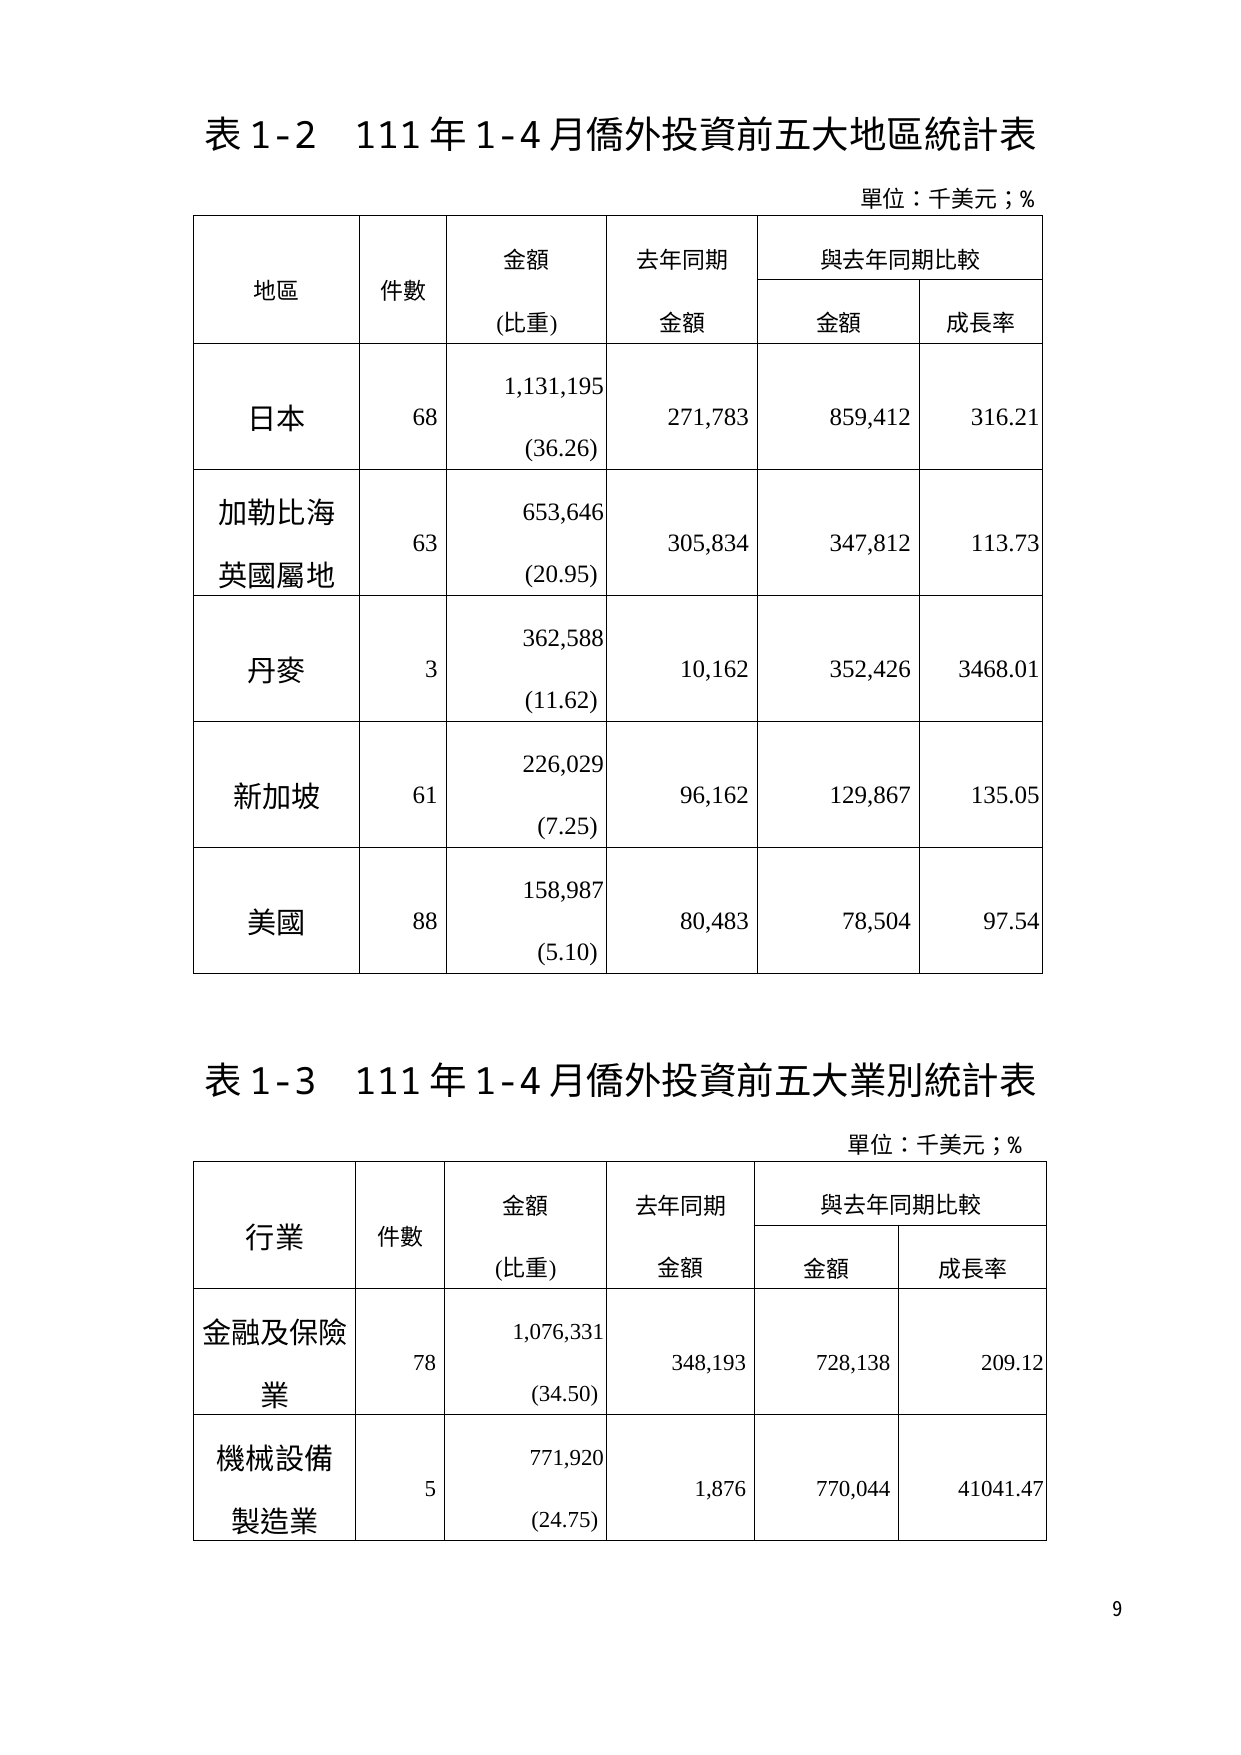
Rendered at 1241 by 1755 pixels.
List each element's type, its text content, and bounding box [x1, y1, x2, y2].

table_cell 3 [360, 596, 446, 721]
table_header 與去年同期比較 [755, 1162, 1046, 1225]
table_cell 770,044 [755, 1415, 898, 1540]
table_cell 97.54 [920, 848, 1042, 973]
table_cell 金額 [755, 1226, 898, 1288]
table_cell 305,834 [607, 470, 757, 594]
table_cell 成長率 [920, 280, 1042, 342]
table_cell 316.21 [920, 344, 1042, 468]
table_cell 61 [360, 722, 446, 847]
table_header 件數 [360, 216, 446, 342]
table_cell 271,783 [607, 344, 757, 468]
text 表1-2 111年1-4月僑外投資前五大地區統計表 [118, 90, 1122, 153]
table_cell 41041.47 [899, 1415, 1046, 1540]
table_cell 成長率 [899, 1226, 1046, 1288]
table_cell 日本 [194, 344, 359, 468]
table_cell 機械設備 製造業 [194, 1415, 355, 1540]
table_cell 348,193 [607, 1289, 754, 1414]
table_cell 771,920 (24.75) [445, 1415, 606, 1540]
table_header 地區 [194, 216, 359, 342]
table_cell 68 [360, 344, 446, 468]
table_cell 1,876 [607, 1415, 754, 1540]
table_cell 135.05 [920, 722, 1042, 847]
table_cell 3468.01 [920, 596, 1042, 721]
table_cell 金融及保險業 [194, 1289, 355, 1414]
table_cell 1,131,195 (36.26) [447, 344, 606, 468]
table_cell 新加坡 [194, 722, 359, 847]
table_header 行業 [194, 1162, 355, 1288]
table_header 去年同期 金額 [607, 1162, 754, 1288]
table_cell 加勒比海 英國屬地 [194, 470, 359, 594]
table_cell 80,483 [607, 848, 757, 973]
table_cell 653,646 (20.95) [447, 470, 606, 594]
table_cell 63 [360, 470, 446, 594]
table_cell 158,987 (5.10) [447, 848, 606, 973]
table_cell 96,162 [607, 722, 757, 847]
table_header 金額 (比重) [447, 216, 606, 342]
table_cell 丹麥 [194, 596, 359, 721]
table_cell 10,162 [607, 596, 757, 721]
table_header 去年同期 金額 [607, 216, 757, 342]
table_cell 5 [356, 1415, 444, 1540]
table_cell 352,426 [758, 596, 919, 721]
table_cell 362,588 (11.62) [447, 596, 606, 721]
table_cell 728,138 [755, 1289, 898, 1414]
table_cell 209.12 [899, 1289, 1046, 1414]
table_header 與去年同期比較 [758, 216, 1042, 279]
text 單位：千美元；% [118, 153, 1072, 215]
table_cell 美國 [194, 848, 359, 973]
table_header 件數 [356, 1162, 444, 1288]
table_cell 78,504 [758, 848, 919, 973]
table_cell 金額 [758, 280, 919, 342]
table_cell 113.73 [920, 470, 1042, 594]
table_cell 88 [360, 848, 446, 973]
text 單位：千美元；% [118, 1099, 1072, 1161]
table_cell 347,812 [758, 470, 919, 594]
table_cell 129,867 [758, 722, 919, 847]
table_cell 859,412 [758, 344, 919, 468]
table_cell 1,076,331 (34.50) [445, 1289, 606, 1414]
table_cell 78 [356, 1289, 444, 1414]
table_cell 226,029 (7.25) [447, 722, 606, 847]
table_header 金額 (比重) [445, 1162, 606, 1288]
text 表1-3 111年1-4月僑外投資前五大業別統計表 [118, 1036, 1122, 1099]
